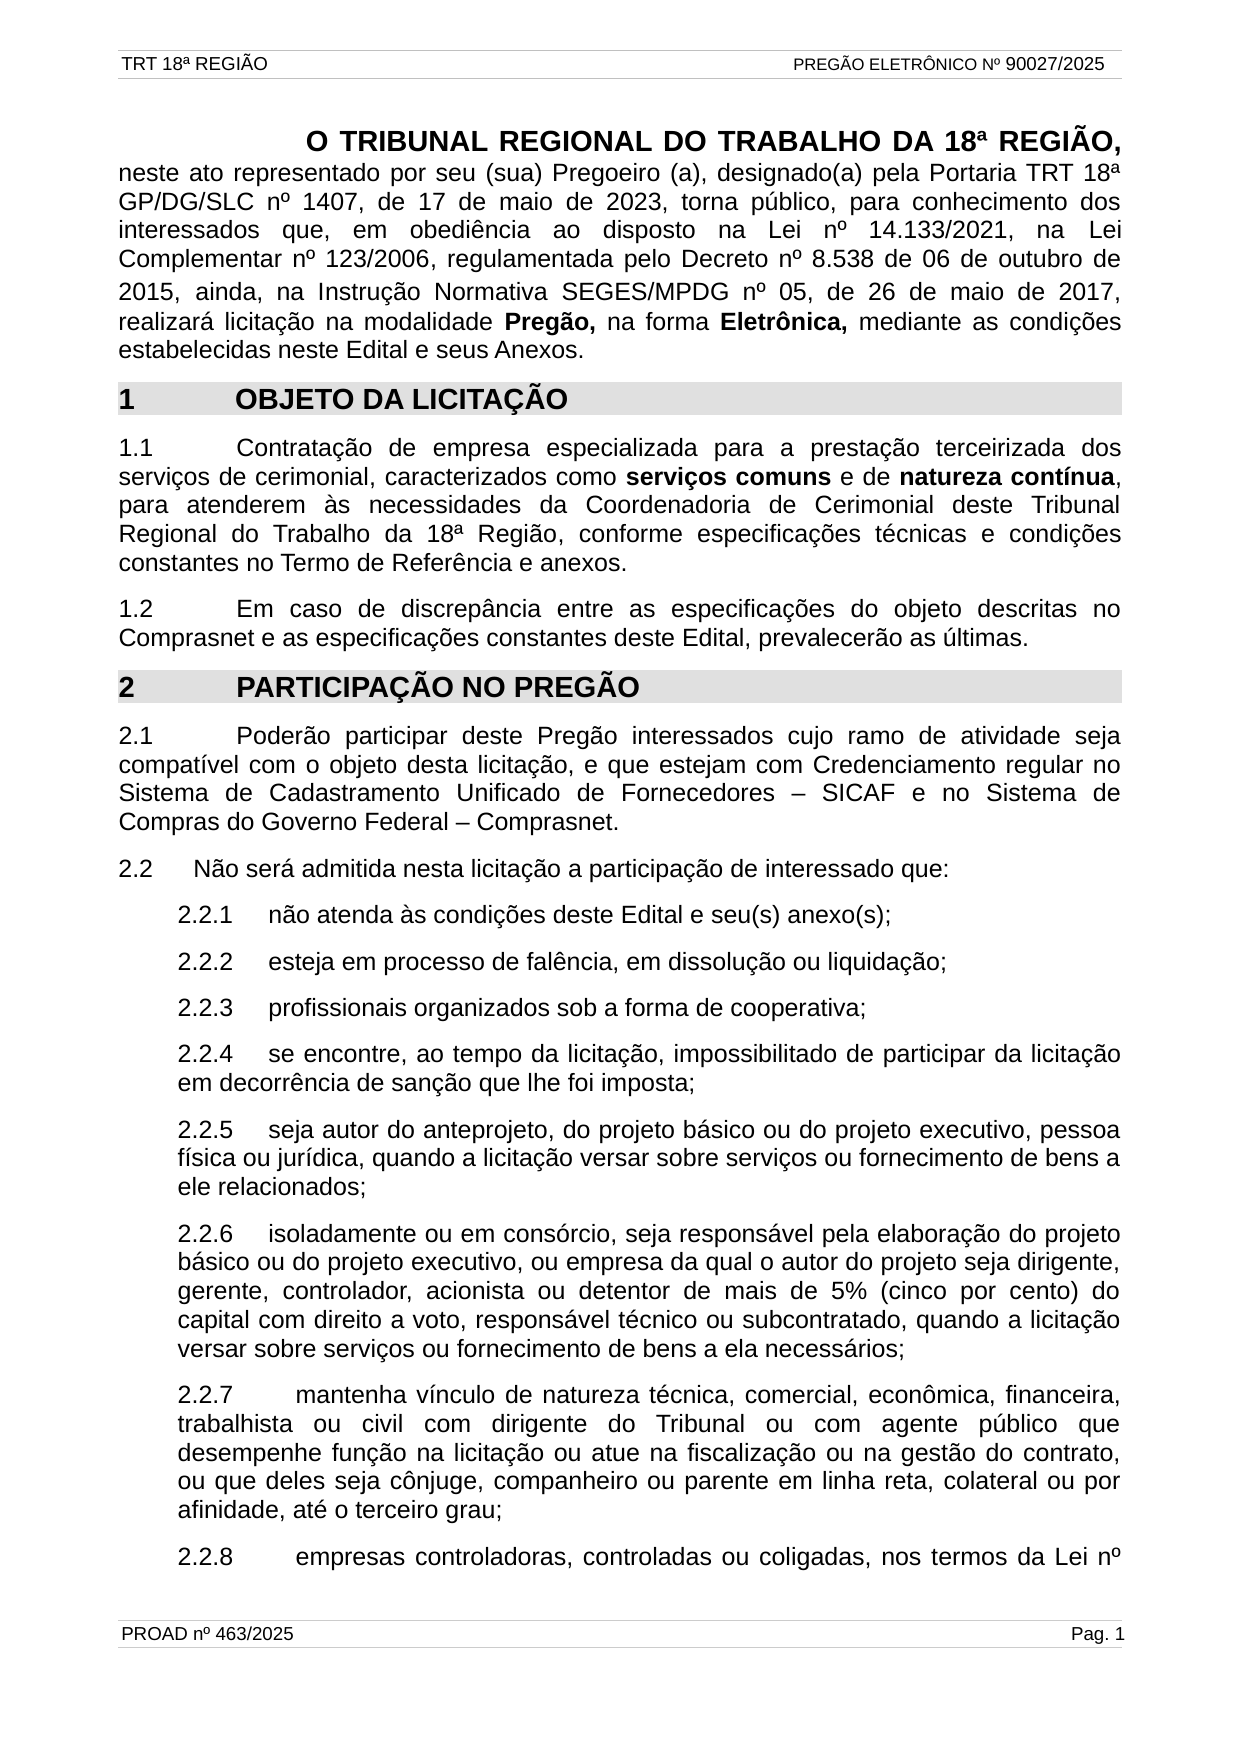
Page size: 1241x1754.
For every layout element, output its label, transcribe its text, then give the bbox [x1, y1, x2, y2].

text 2.2.6 isoladamente ou em consórcio, seja responsável pela elaboração do projeto básico ou do projeto executivo, ou empresa da qual o autor do projeto seja dirigente, gerente, controlador, acionista ou detentor de mais de 5% (cinco por cento) do capital com direito a voto, responsável técnico ou subcontratado, quando a licitação versar sobre serviços ou fornecimento de bens a ela necessários; [177, 1219, 1122, 1362]
text 2.2.4 se encontre, ao tempo da licitação, impossibilitado de participar da licitação em decorrência de sanção que lhe foi imposta; [177, 1039, 1122, 1097]
text 1.1 Contratação de empresa especializada para a prestação terceirizada dos serviços de cerimonial, caracterizados como serviços comuns e de natureza contínua, para atenderem às necessidades da Coordenadoria de Cerimonial deste Tribunal Regional do Trabalho da 18ª Região, conforme especificações técnicas e condições constantes no Termo de Referência e anexos. [118, 433, 1122, 577]
text 2.1 Poderão participar deste Pregão interessados cujo ramo de atividade seja compatível com o objeto desta licitação, e que estejam com Credenciamento regular no Sistema de Cadastramento Unificado de Fornecedores – SICAF e no Sistema de Compras do Governo Federal – Comprasnet. [118, 721, 1122, 836]
text 2.2.8 empresas controladoras, controladas ou coligadas, nos termos da Lei nº [177, 1542, 1122, 1570]
text 1 OBJETO DA LICITAÇÃO [118, 382, 1122, 415]
text 2.2.3 profissionais organizados sob a forma de cooperativa; [177, 993, 1122, 1022]
text 2.2.1 não atenda às condições deste Edital e seu(s) anexo(s); [177, 900, 1122, 929]
text 1.2 Em caso de discrepância entre as especificações do objeto descritas no Comprasnet e as especificações constantes deste Edital, prevalecerão as últimas. [118, 594, 1122, 652]
text 2.2.7 mantenha vínculo de natureza técnica, comercial, econômica, financeira, trabalhista ou civil com dirigente do Tribunal ou com agente público que desempenhe função na licitação ou atue na fiscalização ou na gestão do contrato, ou que deles seja cônjuge, companheiro ou parente em linha reta, colateral ou por afinidade, até o terceiro grau; [177, 1380, 1122, 1524]
text 2 PARTICIPAÇÃO NO PREGÃO [118, 670, 1122, 703]
text 2.2.5 seja autor do anteprojeto, do projeto básico ou do projeto executivo, pessoa física ou jurídica, quando a licitação versar sobre serviços ou fornecimento de bens a ele relacionados; [177, 1115, 1122, 1201]
text 2.2 Não será admitida nesta licitação a participação de interessado que: [118, 854, 1122, 882]
text 2.2.2 esteja em processo de falência, em dissolução ou liquidação; [177, 947, 1122, 975]
text O TRIBUNAL REGIONAL DO TRABALHO DA 18ª REGIÃO, neste ato representado por seu (sua) Pregoeiro (a), designado(a) pela Portaria TRT 18ª GP/DG/SLC nº 1407, de 17 de maio de 2023, torna público, para conhecimento dos interessados que, em obediência ao disposto na Lei nº 14.133/2021, na Lei Complementar nº 123/2006, regulamentada pelo Decreto nº 8.538 de 06 de outubro de 2015, ainda, na Instrução Normativa SEGES/MPDG nº 05, de 26 de maio de 2017, realizará licitação na modalidade Pregão, na forma Eletrônica, mediante as condições estabelecidas neste Edital e seus Anexos. [118, 124, 1122, 364]
